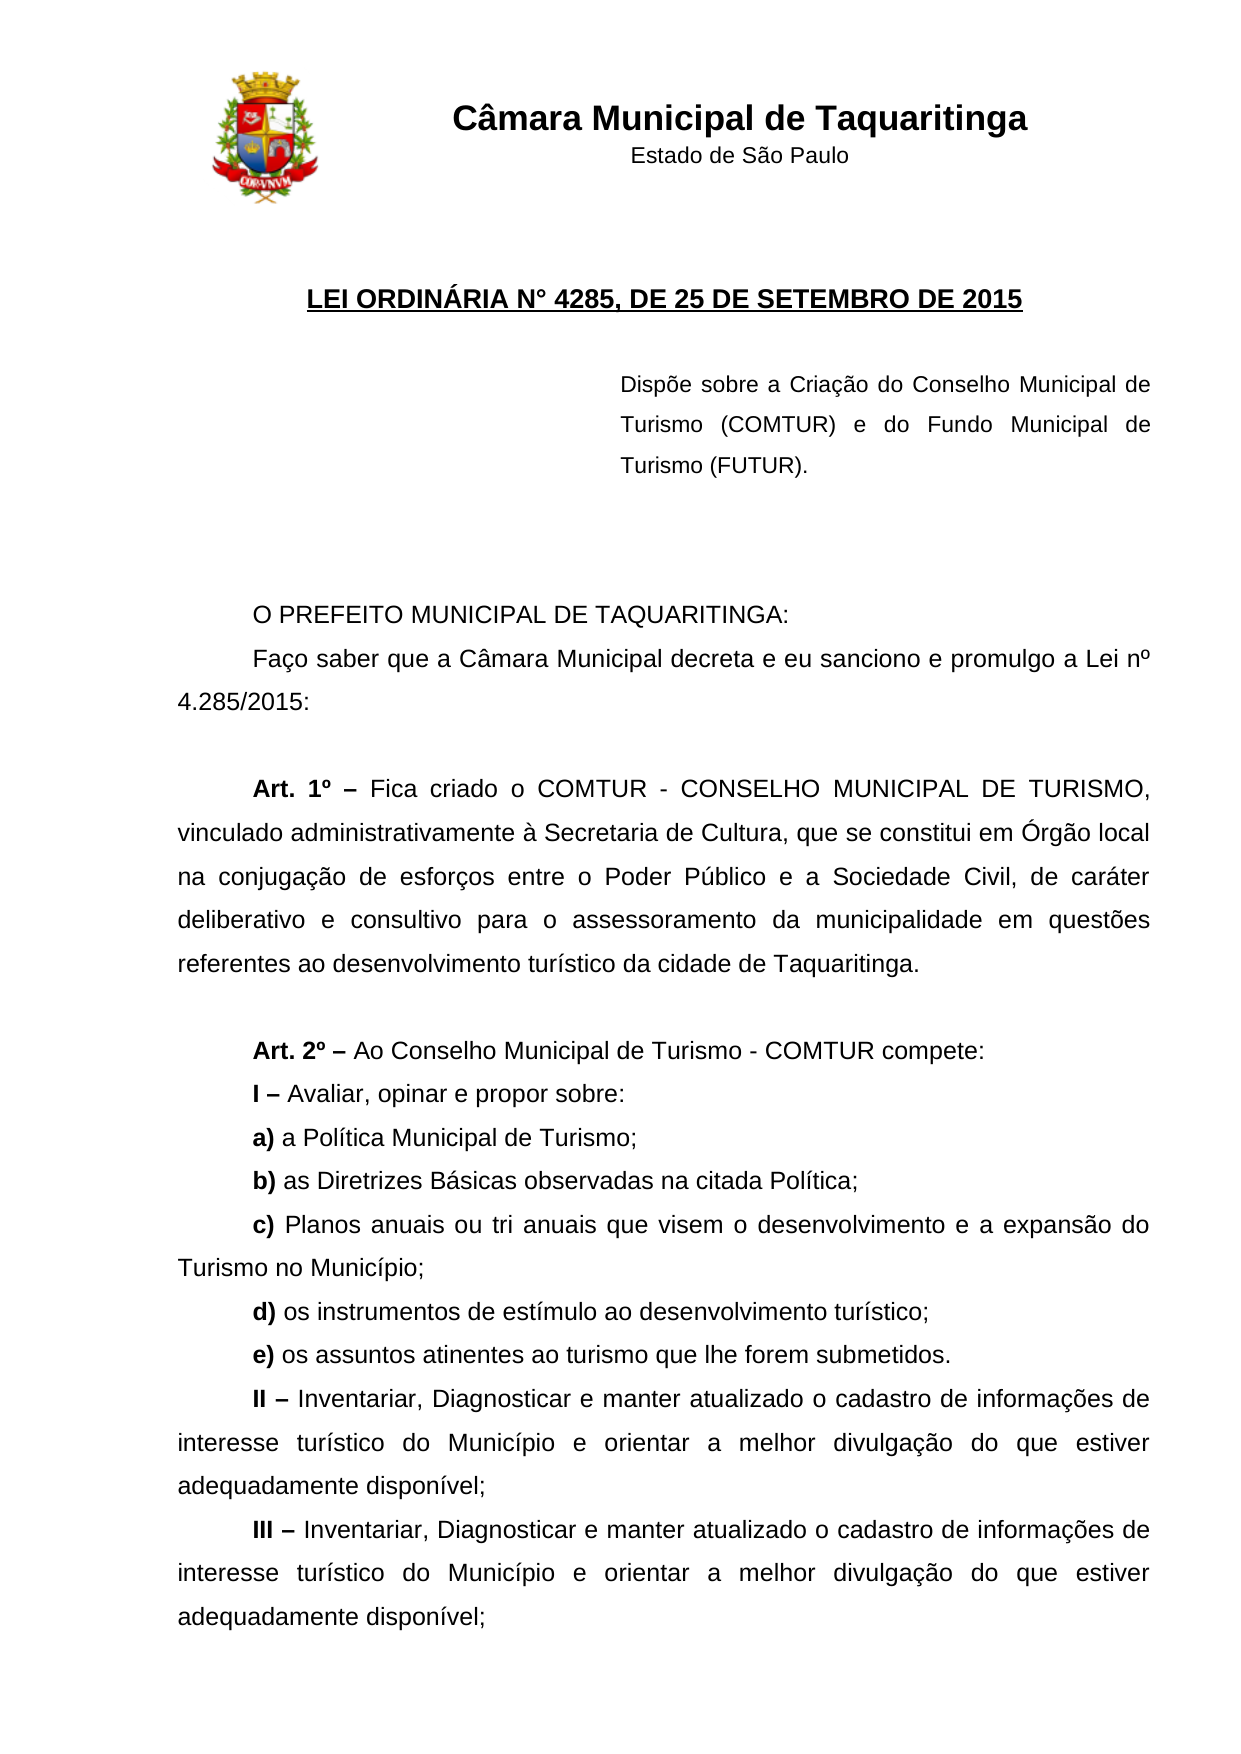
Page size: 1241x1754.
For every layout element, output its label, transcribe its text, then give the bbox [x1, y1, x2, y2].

text Estado de São Paulo [328, 141, 1152, 168]
text II – Inventariar, Diagnosticar e manter atualizado o cadastro de informações de interesse turístico do Município e orientar a melhor divulgação do que estiver adequadamente disponível; [177, 1384, 1152, 1500]
text Faço saber que a Câmara Municipal decreta e eu sanciono e promulgo a Lei nº 4.285/2015: [177, 644, 1152, 716]
text III – Inventariar, Diagnosticar e manter atualizado o cadastro de informações de interesse turístico do Município e orientar a melhor divulgação do que estiver adequadamente disponível; [177, 1514, 1152, 1631]
text LEI ORDINÁRIA N° 4285, DE 25 DE SETEMBRO DE 2015 [177, 283, 1152, 314]
text b) as Diretrizes Básicas observadas na citada Política; [177, 1166, 1152, 1195]
text I – Avaliar, opinar e propor sobre: [177, 1079, 1152, 1108]
text Dispõe sobre a Criação do Conselho Municipal de Turismo (COMTUR) e do Fundo Municipal de Turismo (FUTUR). [620, 370, 1152, 478]
text Art. 2º – Ao Conselho Municipal de Turismo - COMTUR compete: [177, 1036, 1152, 1064]
text d) os instrumentos de estímulo ao desenvolvimento turístico; [177, 1297, 1152, 1326]
picture [192, 65, 328, 212]
text e) os assuntos atinentes ao turismo que lhe forem submetidos. [177, 1340, 1152, 1369]
text O PREFEITO MUNICIPAL DE TAQUARITINGA: [177, 600, 1152, 629]
text c) Planos anuais ou tri anuais que visem o desenvolvimento e a expansão do Turismo no Município; [177, 1210, 1152, 1282]
text Câmara Municipal de Taquaritinga [328, 97, 1152, 138]
text Art. 1º – Fica criado o COMTUR - CONSELHO MUNICIPAL DE TURISMO, vinculado administrativamente à Secretaria de Cultura, que se constitui em Órgão local na conjugação de esforços entre o Poder Público e a Sociedade Civil, de caráter deliberativo e consultivo para o assessoramento da municipalidade em questões referentes ao desenvolvimento turístico da cidade de Taquaritinga. [177, 774, 1152, 977]
text [177, 141, 192, 168]
text a) a Política Municipal de Turismo; [177, 1123, 1152, 1152]
